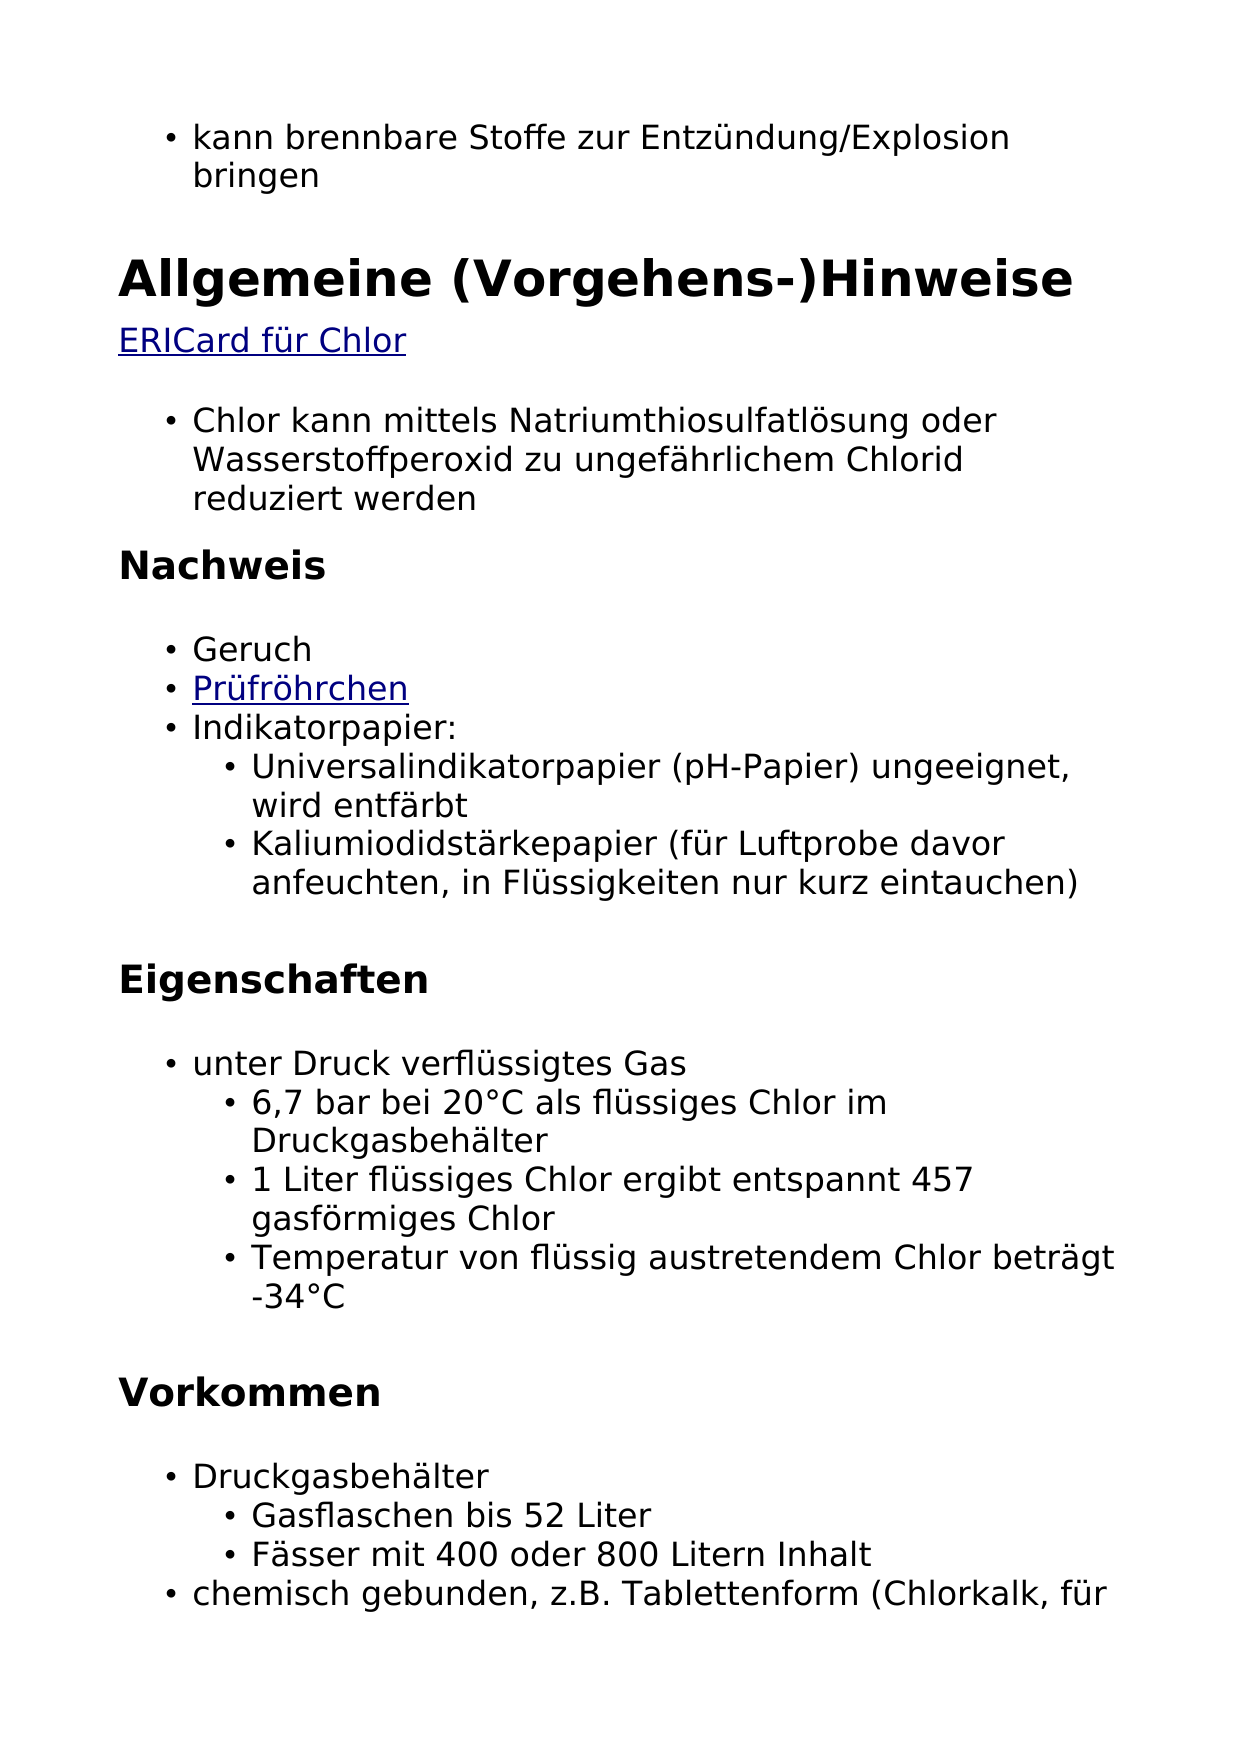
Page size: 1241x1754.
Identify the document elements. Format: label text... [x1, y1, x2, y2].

list 1 Liter flüssiges Chlor ergibt entspannt 457 gasförmiges Chlor [236, 1161, 1122, 1238]
list Indikatorpapier: [177, 708, 1122, 747]
text ERICard für Chlor [118, 321, 1122, 360]
list Chlor kann mittels Natriumthiosulfatlösung oder Wasserstoffperoxid zu ungefährlichem Chlorid reduziert werden [177, 402, 1122, 518]
subtitle Nachweis [118, 543, 1122, 589]
subtitle Allgemeine (Vorgehens-)Hinweise [118, 250, 1122, 308]
subtitle Eigenschaften [118, 957, 1122, 1002]
subtitle Vorkommen [118, 1371, 1122, 1416]
list Druckgasbehälter [177, 1458, 1122, 1497]
list Prüfröhrchen [177, 669, 1122, 708]
list 6,7 bar bei 20°C als flüssiges Chlor im Druckgasbehälter [236, 1083, 1122, 1161]
list Gasflaschen bis 52 Liter [236, 1497, 1122, 1536]
list kann brennbare Stoffe zur Entzündung/Explosion bringen [177, 118, 1122, 196]
list Universalindikatorpapier (pH-Papier) ungeeignet, wird entfärbt [236, 747, 1122, 825]
list Geruch [177, 631, 1122, 669]
list Kaliumiodidstärkepapier (für Luftprobe davor anfeuchten, in Flüssigkeiten nur kurz eintauchen) [236, 825, 1122, 903]
list Temperatur von flüssig austretendem Chlor beträgt -34°C [236, 1238, 1122, 1316]
list chemisch gebunden, z.B. Tablettenform (Chlorkalk, für [177, 1574, 1122, 1613]
list Fässer mit 400 oder 800 Litern Inhalt [236, 1536, 1122, 1574]
list unter Druck verflüssigtes Gas [177, 1044, 1122, 1083]
